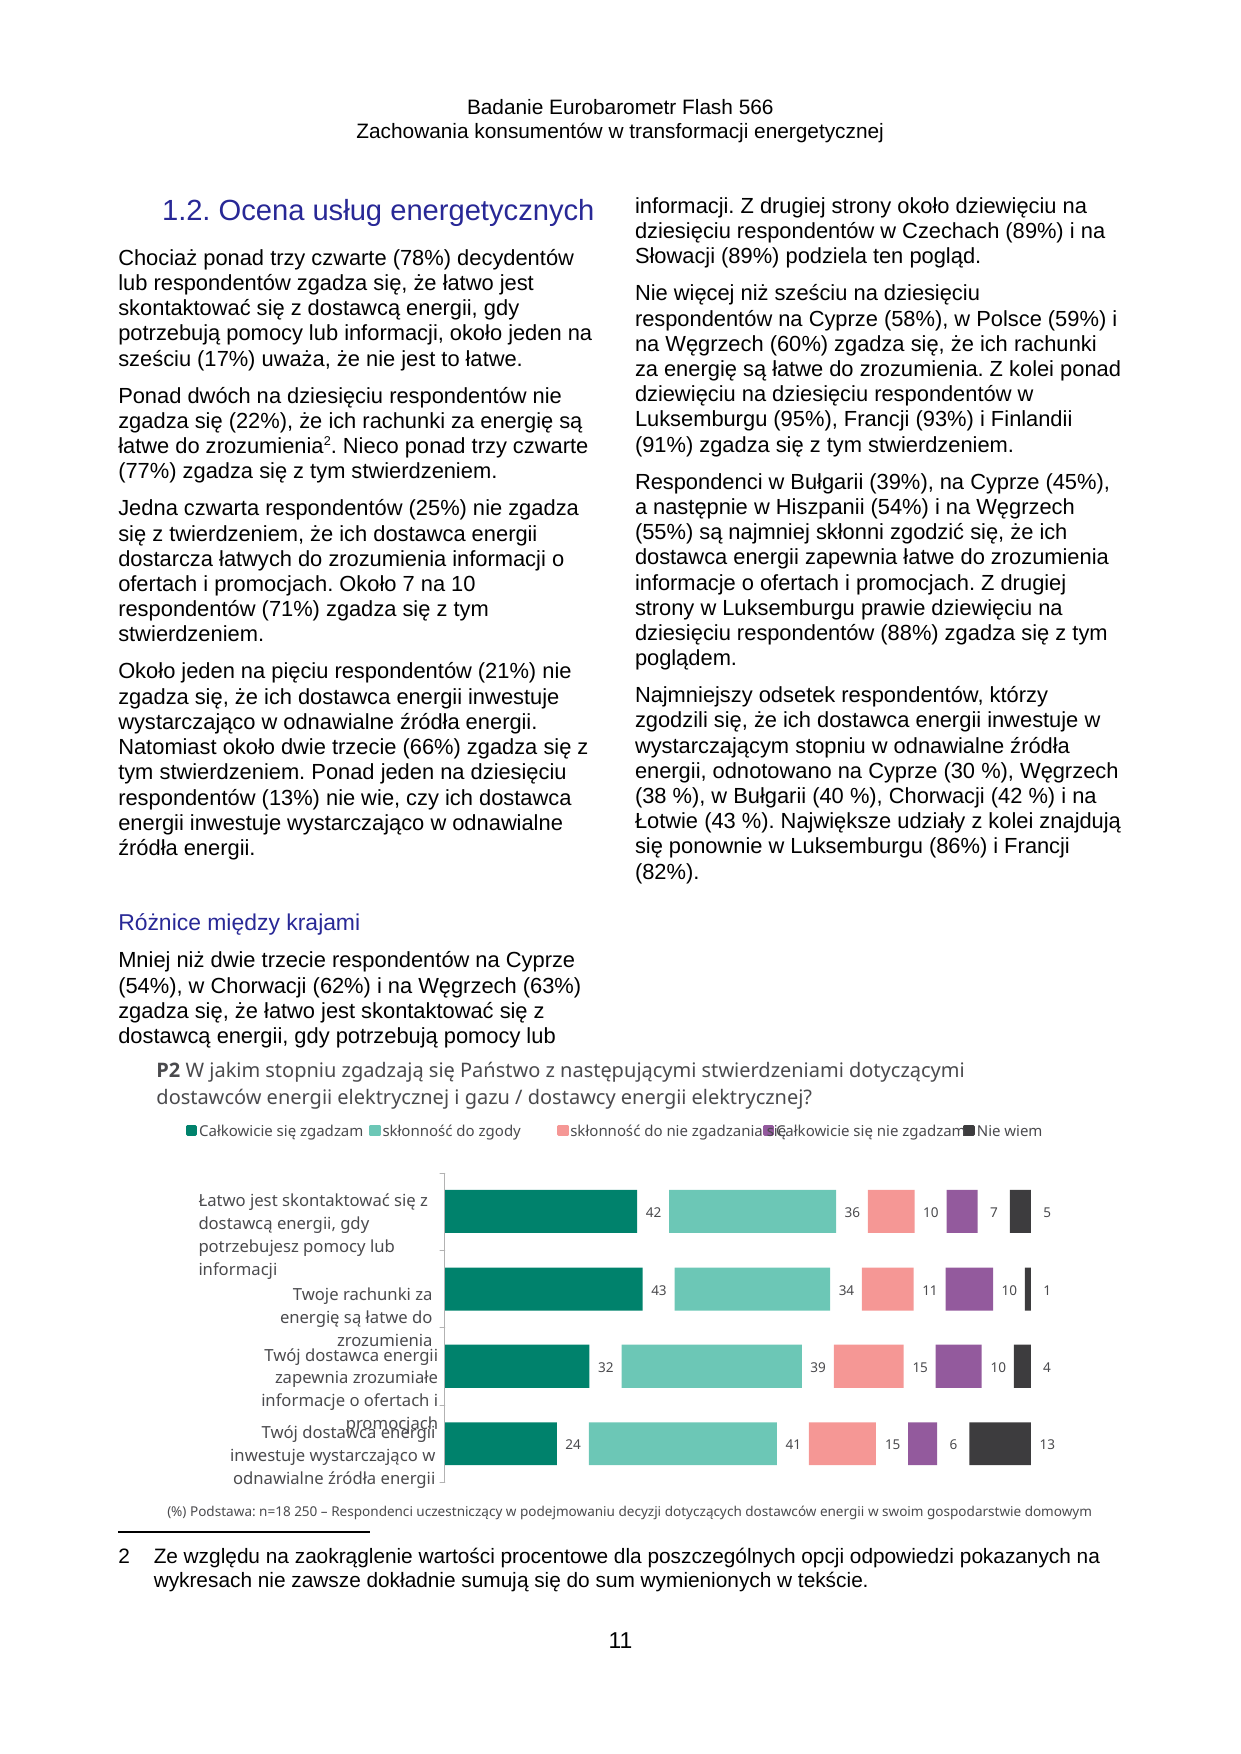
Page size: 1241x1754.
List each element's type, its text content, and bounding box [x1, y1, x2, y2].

text informacji. Z drugiej strony około dziewięciu na dziesięciu respondentów w Czechach (89%) i na Słowacji (89%) podziela ten pogląd. [635, 193, 1122, 268]
text Ponad dwóch na dziesięciu respondentów nie zgadza się (22%), że ich rachunki za energię są łatwe do zrozumienia. Nieco ponad trzy czwarte (77%) zgadza się z tym stwierdzeniem. [118, 383, 605, 483]
text Około jeden na pięciu respondentów (21%) nie zgadza się, że ich dostawca energii inwestuje wystarczająco w odnawialne źródła energii. Natomiast około dwie trzecie (66%) zgadza się z tym stwierdzeniem. Ponad jeden na dziesięciu respondentów (13%) nie wie, czy ich dostawca energii inwestuje wystarczająco w odnawialne źródła energii. [118, 658, 605, 860]
text Ze względu na zaokrąglenie wartości procentowe dla poszczególnych opcji odpowiedzi pokazanych na wykresach nie zawsze dokładnie sumują się do sum wymienionych w tekście. [118, 1544, 1122, 1592]
text Mniej niż dwie trzecie respondentów na Cyprze (54%), w Chorwacji (62%) i na Węgrzech (63%) zgadza się, że łatwo jest skontaktować się z dostawcą energii, gdy potrzebują pomocy lub [118, 947, 605, 1048]
text Chociaż ponad trzy czwarte (78%) decydentów lub respondentów zgadza się, że łatwo jest skontaktować się z dostawcą energii, gdy potrzebują pomocy lub informacji, około jeden na sześciu (17%) uważa, że nie jest to łatwe. [118, 245, 605, 371]
text Respondenci w Bułgarii (39%), na Cyprze (45%), a następnie w Hiszpanii (54%) i na Węgrzech (55%) są najmniej skłonni zgodzić się, że ich dostawca energii zapewnia łatwe do zrozumienia informacje o ofertach i promocjach. Z drugiej strony w Luksemburgu prawie dziewięciu na dziesięciu respondentów (88%) zgadza się z tym poglądem. [635, 468, 1122, 670]
text Różnice między krajami [118, 909, 605, 935]
text Nie więcej niż sześciu na dziesięciu respondentów na Cyprze (58%), w Polsce (59%) i na Węgrzech (60%) zgadza się, że ich rachunki za energię są łatwe do zrozumienia. Z kolei ponad dziewięciu na dziesięciu respondentów w Luksemburgu (95%), Francji (93%) i Finlandii (91%) zgadza się z tym stwierdzeniem. [635, 280, 1122, 457]
text Jedna czwarta respondentów (25%) nie zgadza się z twierdzeniem, że ich dostawca energii dostarcza łatwych do zrozumienia informacji o ofertach i promocjach. Około 7 na 10 respondentów (71%) zgadza się z tym stwierdzeniem. [118, 495, 605, 647]
subtitle 1.2. Ocena usług energetycznych [118, 193, 605, 226]
text Najmniejszy odsetek respondentów, którzy zgodzili się, że ich dostawca energii inwestuje w wystarczającym stopniu w odnawialne źródła energii, odnotowano na Cyprze (30 %), Węgrzech (38 %), w Bułgarii (40 %), Chorwacji (42 %) i na Łotwie (43 %). Największe udziały z kolei znajdują się ponownie w Luksemburgu (86%) i Francji (82%). [635, 682, 1122, 884]
